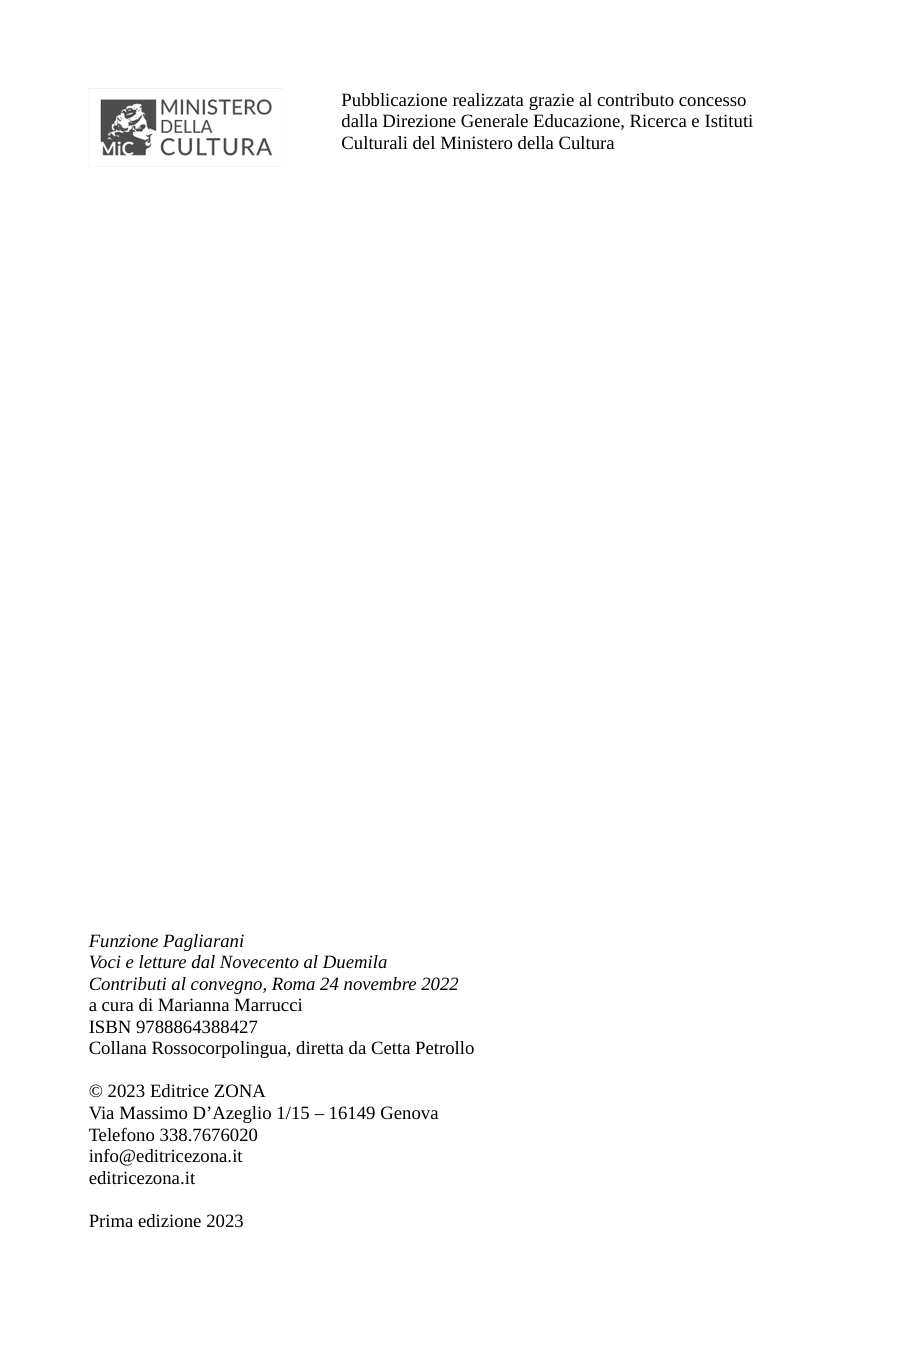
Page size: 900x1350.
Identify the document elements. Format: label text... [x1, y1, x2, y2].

text Prima edizione 2023 [88, 1210, 782, 1231]
text © 2023 Editrice ZONA [88, 1080, 811, 1102]
text Pubblicazione realizzata grazie al contributo concesso dalla Direzione Generale Educazione, Ricerca e Istituti Culturali del Ministero della Cultura [283, 88, 782, 153]
text info@editricezona.it [88, 1145, 811, 1167]
text Funzione Pagliarani Voci e letture dal Novecento al Duemila [88, 929, 811, 973]
text Collana Rossocorpolingua, diretta da Cetta Petrollo [88, 1037, 811, 1059]
text editricezona.it [88, 1167, 811, 1188]
picture [88, 88, 283, 167]
text ISBN 9788864388427 [88, 1016, 811, 1037]
text Via Massimo D’Azeglio 1/15 – 16149 Genova [88, 1102, 811, 1123]
text a cura di Marianna Marrucci [88, 994, 811, 1016]
text Telefono 338.7676020 [88, 1123, 811, 1145]
text Contributi al convegno, Roma 24 novembre 2022 [88, 973, 811, 994]
